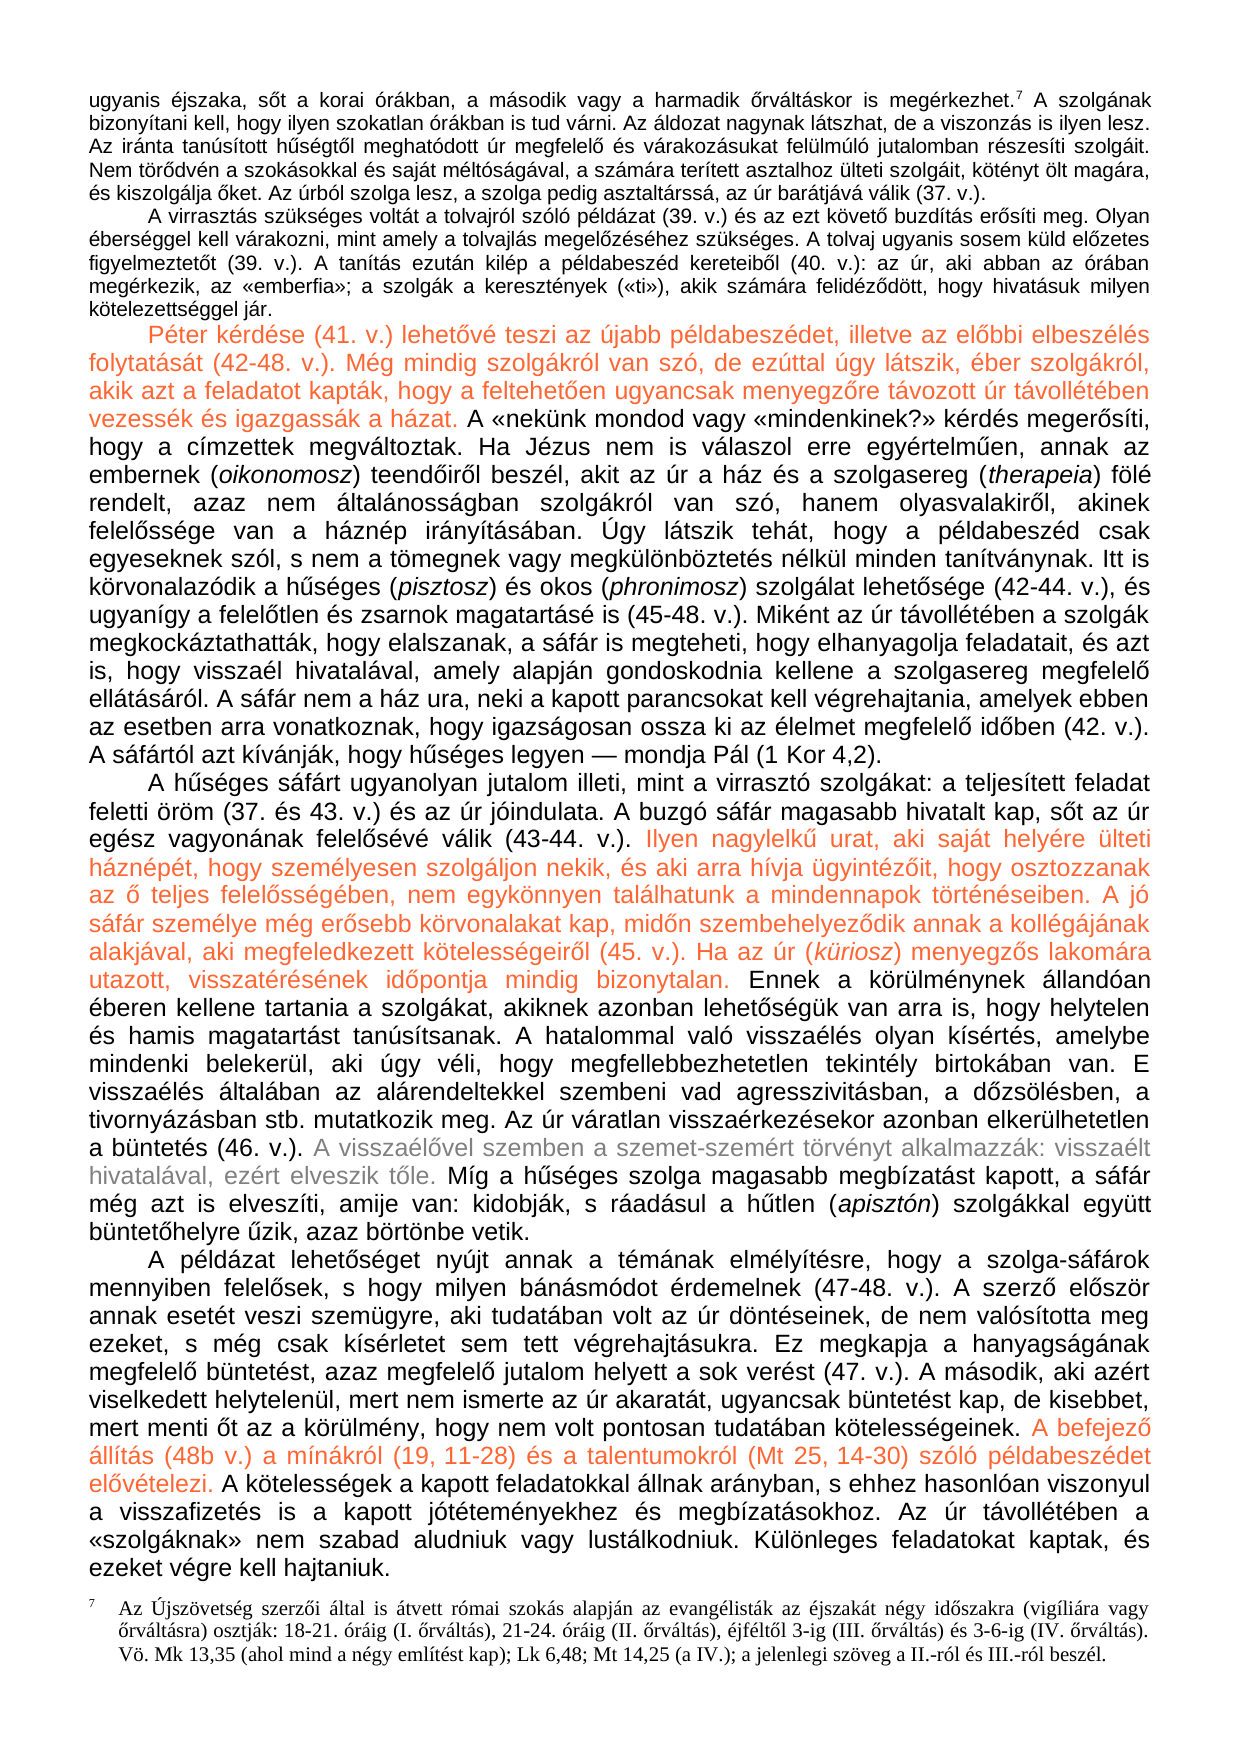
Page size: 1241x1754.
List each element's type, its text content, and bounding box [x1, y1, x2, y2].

text ugyanis éjszaka, sőt a korai órákban, a második vagy a harmadik őrváltáskor is megérkezhet. A szolgának bizonyítani kell, hogy ilyen szokatlan órákban is tud várni. Az áldozat nagynak látszhat, de a viszonzás is ilyen lesz. Az iránta tanúsított hűségtől meghatódott úr megfelelő és várakozásukat felülmúló jutalomban részesíti szolgáit. Nem törődvén a szokásokkal és saját méltóságával, a számára terített asztalhoz ülteti szolgáit, kötényt ölt magára, és kiszolgálja őket. Az úrból szolga lesz, a szolga pedig asztaltárssá, az úr barátjává válik (37. v.). [88, 88, 1152, 205]
text A hűséges sáfárt ugyanolyan jutalom illeti, mint a virrasztó szolgákat: a teljesített feladat feletti öröm (37. és 43. v.) és az úr jóindulata. A buzgó sáfár magasabb hivatalt kap, sőt az úr egész vagyonának felelősévé válik (43-44. v.). Ilyen nagylelkű urat, aki saját helyére ülteti háznépét, hogy személyesen szolgáljon nekik, és aki arra hívja ügyintézőit, hogy osztozzanak az ő teljes felelősségében, nem egykönnyen találhatunk a mindennapok történéseiben. A jó sáfár személye még erősebb körvonalakat kap, midőn szembehelyeződik annak a kollégájának alakjával, aki megfeledkezett kötelességeiről (45. v.). Ha az úr (küriosz) menyegzős lakomára utazott, visszatérésének időpontja mindig bizonytalan. Ennek a körülménynek állandóan éberen kellene tartania a szolgákat, akiknek azonban lehetőségük van arra is, hogy helytelen és hamis magatartást tanúsítsanak. A hatalommal való visszaélés olyan kísértés, amelybe mindenki belekerül, aki úgy véli, hogy megfellebbezhetetlen tekintély birtokában van. E visszaélés általában az alárendeltekkel szembeni vad agresszivitásban, a dőzsölésben, a tivornyázásban stb. mutatkozik meg. Az úr váratlan visszaérkezésekor azonban elkerülhetetlen a büntetés (46. v.). A visszaélővel szemben a szemet-szemért törvényt alkalmazzák: visszaélt hivatalával, ezért elveszik tőle. Míg a hűséges szolga magasabb megbízatást kapott, a sáfár még azt is elveszíti, amije van: kidobják, s ráadásul a hűtlen (apisztón) szolgákkal együtt büntetőhelyre űzik, azaz börtönbe vetik. [88, 769, 1152, 1246]
text A virrasztás szükséges voltát a tolvajról szóló példázat (39. v.) és az ezt követő buzdítás erősíti meg. Olyan éberséggel kell várakozni, mint amely a tolvajlás megelőzéséhez szükséges. A tolvaj ugyanis sosem küld előzetes figyelmeztetőt (39. v.). A tanítás ezután kilép a példabeszéd kereteiből (40. v.): az úr, aki abban az órában megérkezik, az «emberfia»; a szolgák a keresztények («ti»), akik számára felidéződött, hogy hivatásuk milyen kötelezettséggel jár. [88, 205, 1152, 321]
text Az Újszövetség szerzői által is átvett római szokás alapján az evangélisták az éjszakát négy időszakra (vigíliára vagy őrváltásra) osztják: 18-21. óráig (I. őrváltás), 21-24. óráig (II. őrváltás), éjféltől 3-ig (III. őrváltás) és 3-6-ig (IV. őrváltás). Vö. Mk 13,35 (ahol mind a négy említést kap); Lk 6,48; Mt 14,25 (a IV.); a jelenlegi szöveg a II.-ról és III.-ról beszél. [88, 1596, 1152, 1665]
text A példázat lehetőséget nyújt annak a témának elmélyítésre, hogy a szolga-sáfárok mennyiben felelősek, s hogy milyen bánásmódot érdemelnek (47-48. v.). A szerző először annak esetét veszi szemügyre, aki tudatában volt az úr döntéseinek, de nem valósította meg ezeket, s még csak kísérletet sem tett végrehajtásukra. Ez megkapja a hanyagságának megfelelő büntetést, azaz megfelelő jutalom helyett a sok verést (47. v.). A második, aki azért viselkedett helytelenül, mert nem ismerte az úr akaratát, ugyancsak büntetést kap, de kisebbet, mert menti őt az a körülmény, hogy nem volt pontosan tudatában kötelességeinek. A befejező állítás (48b v.) a mínákról (19, 11-28) és a talentumokról (Mt 25, 14-30) szóló példabeszédet elővételezi. A kötelességek a kapott feladatokkal állnak arányban, s ehhez hasonlóan viszonyul a visszafizetés is a kapott jótéteményekhez és megbízatásokhoz. Az úr távollétében a «szolgáknak» nem szabad aludniuk vagy lustálkodniuk. Különleges feladatokat kaptak, és ezeket végre kell hajtaniuk. [88, 1246, 1152, 1582]
text Péter kérdése (41. v.) lehetővé teszi az újabb példabeszédet, illetve az előbbi elbeszélés folytatását (42-48. v.). Még mindig szolgákról van szó, de ezúttal úgy látszik, éber szolgákról, akik azt a feladatot kapták, hogy a feltehetően ugyancsak menyegzőre távozott úr távollétében vezessék és igazgassák a házat. A «nekünk mondod vagy «mindenkinek?» kérdés megerősíti, hogy a címzettek megváltoztak. Ha Jézus nem is válaszol erre egyértelműen, annak az embernek (oikonomosz) teendőiről beszél, akit az úr a ház és a szolgasereg (therapeia) fölé rendelt, azaz nem általánosságban szolgákról van szó, hanem olyasvalakiről, akinek felelőssége van a háznép irányításában. Úgy látszik tehát, hogy a példabeszéd csak egyeseknek szól, s nem a tömegnek vagy megkülönböztetés nélkül minden tanítványnak. Itt is körvonalazódik a hűséges (pisztosz) és okos (phronimosz) szolgálat lehetősége (42-44. v.), és ugyanígy a felelőtlen és zsarnok magatartásé is (45-48. v.). Miként az úr távollétében a szolgák megkockáztathatták, hogy elalszanak, a sáfár is megteheti, hogy elhanyagolja feladatait, és azt is, hogy visszaél hivatalával, amely alapján gondoskodnia kellene a szolgasereg megfelelő ellátásáról. A sáfár nem a ház ura, neki a kapott parancsokat kell végrehajtania, amelyek ebben az esetben arra vonatkoznak, hogy igazságosan ossza ki az élelmet megfelelő időben (42. v.). A sáfártól azt kívánják, hogy hűséges legyen ― mondja Pál (1 Kor 4,2). [88, 321, 1152, 769]
